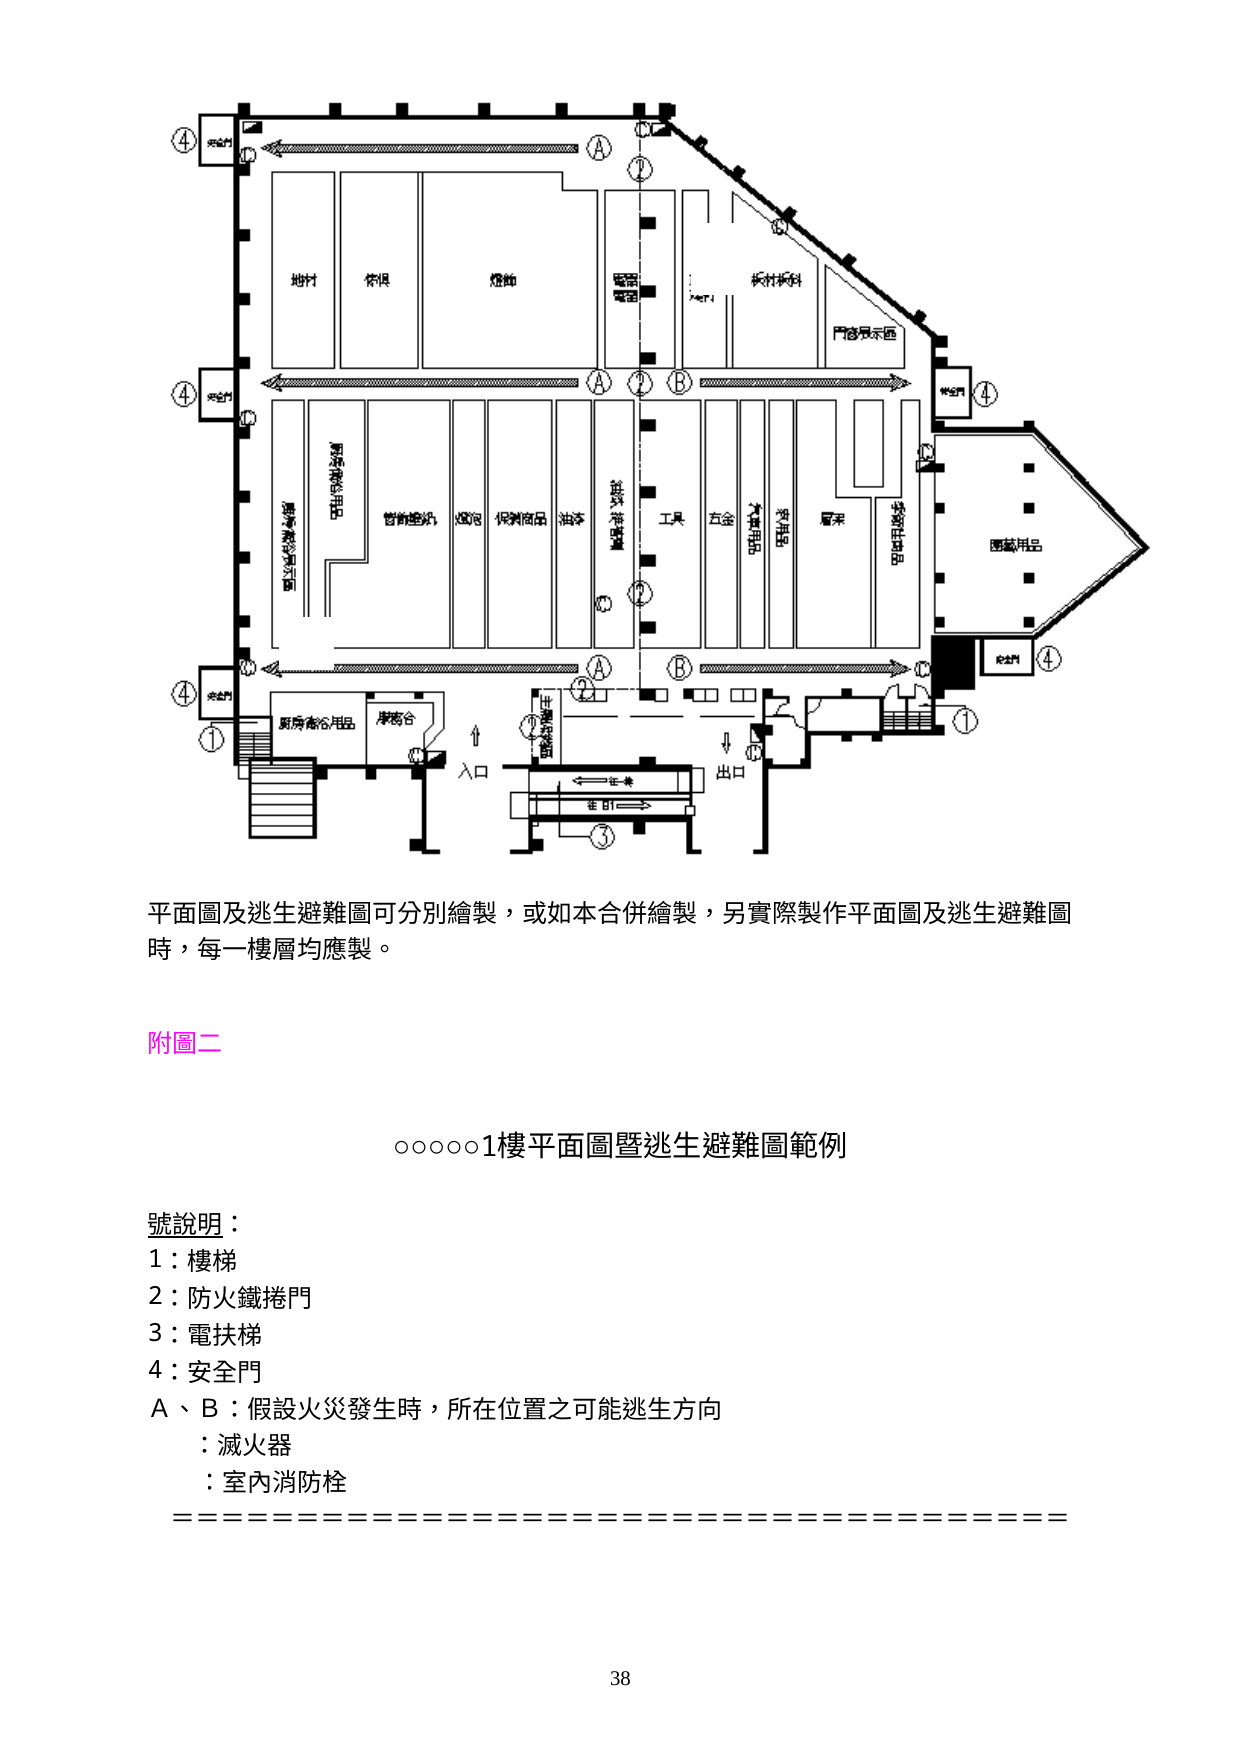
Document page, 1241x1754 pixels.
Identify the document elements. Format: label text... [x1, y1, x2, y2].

text 1：樓梯 [148, 1241, 1092, 1278]
text 2：防火鐵捲門 [148, 1278, 1092, 1315]
picture [147, 88, 1179, 865]
text 附圖二 [148, 967, 1141, 1099]
text 號說明： [148, 1205, 1092, 1241]
text ＝＝＝＝＝＝＝＝＝＝＝＝＝＝＝＝＝＝＝＝＝＝＝＝＝＝＝＝＝＝＝＝＝＝＝＝ [148, 1498, 1092, 1534]
text ：滅火器 [145, 1426, 1092, 1481]
text ○○○○○1樓平面圖暨逃生避難圖範例 [148, 1123, 954, 1165]
text 4：安全門 [148, 1351, 1092, 1388]
text Ａ、Ｂ：假設火災發生時，所在位置之可能逃生方向 [148, 1388, 1092, 1426]
text 3：電扶梯 [148, 1315, 1092, 1351]
text 平面圖及逃生避難圖可分別繪製，或如本合併繪製，另實際製作平面圖及逃生避難圖時，每一樓層均應製。 [148, 894, 1092, 966]
text ：室內消防栓 [129, 1462, 1092, 1508]
